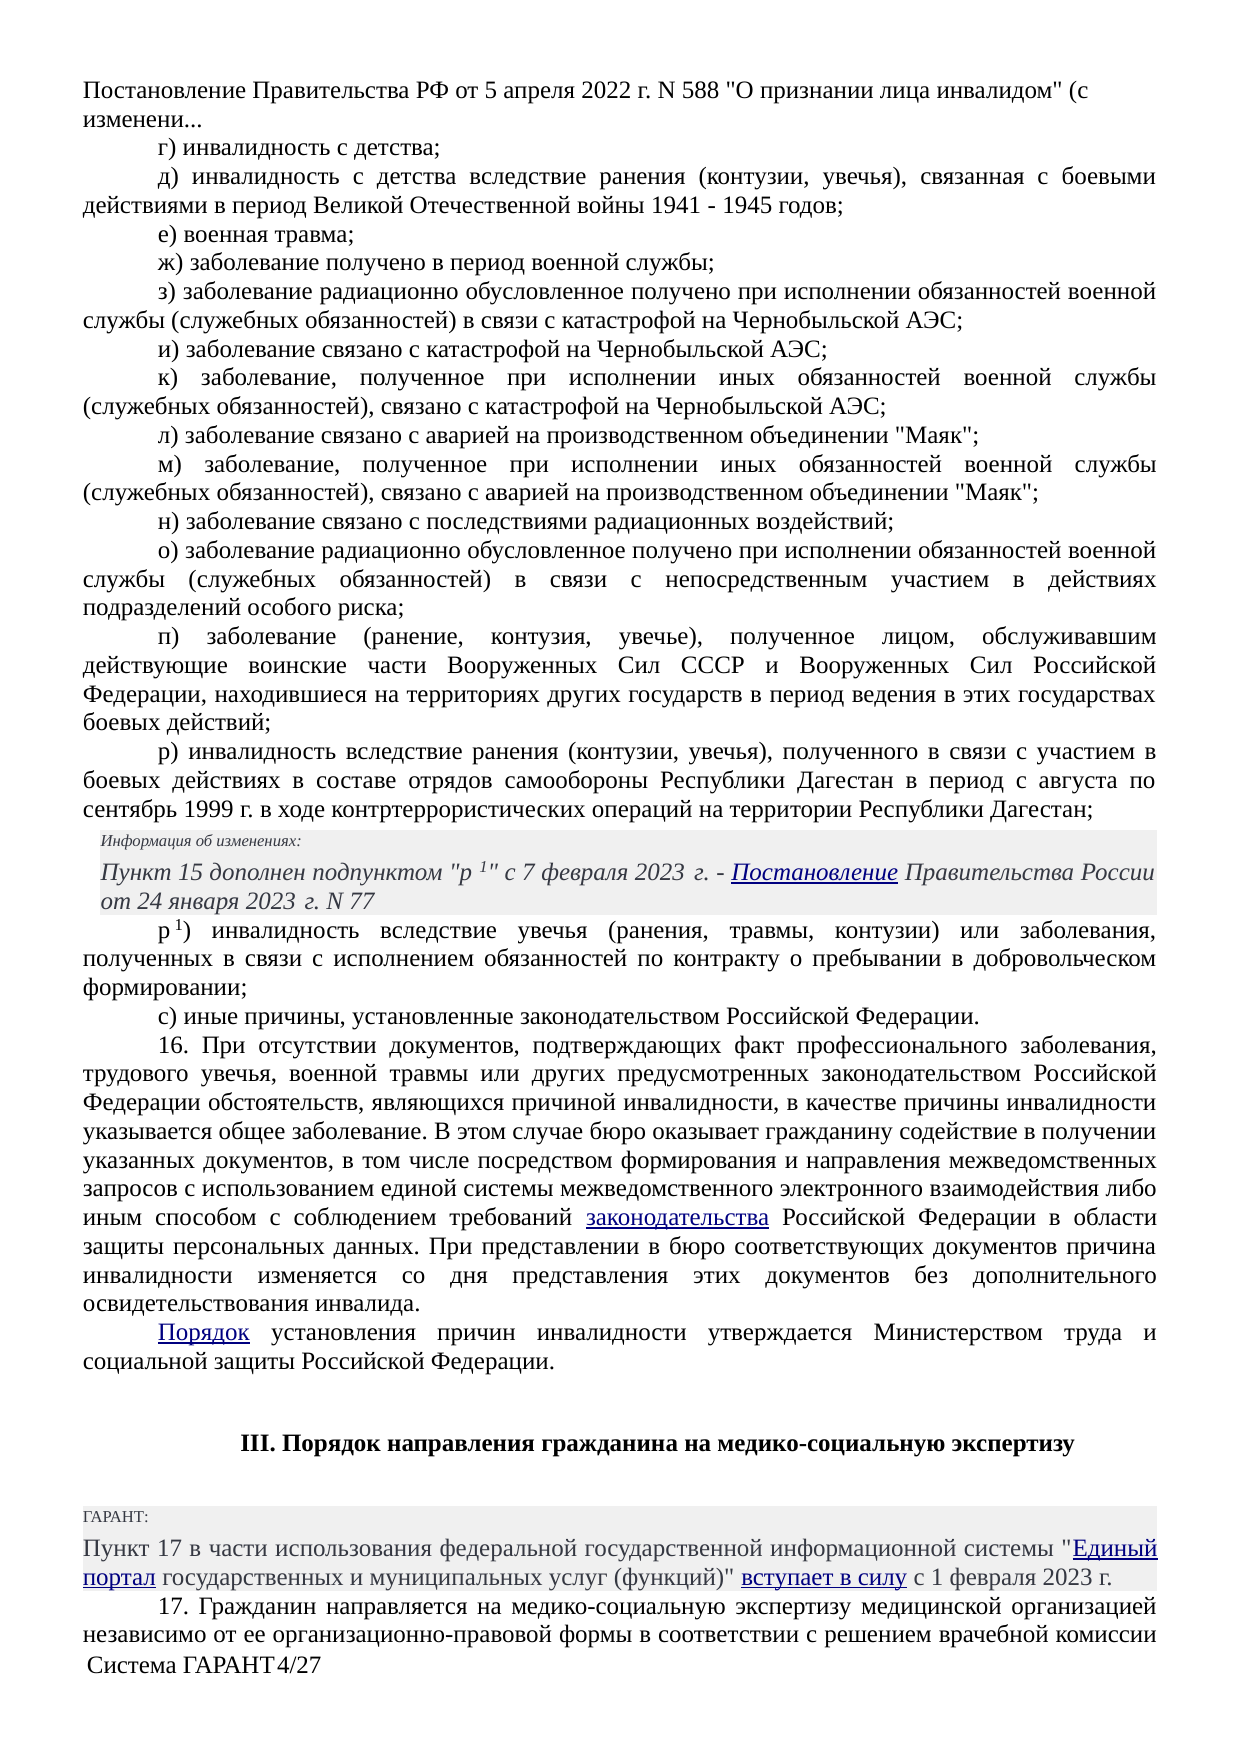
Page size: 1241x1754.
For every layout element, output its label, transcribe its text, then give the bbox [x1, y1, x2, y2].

text к) заболевание, полученное при исполнении иных обязанностей военной службы (служебных обязанностей), связано с катастрофой на Чернобыльской АЭС; [83, 362, 1157, 420]
text 16. При отсутствии документов, подтверждающих факт профессионального заболевания, трудового увечья, военной травмы или других предусмотренных законодательством Российской Федерации обстоятельств, являющихся причиной инвалидности, в качестве причины инвалидности указывается общее заболевание. В этом случае бюро оказывает гражданину содействие в получении указанных документов, в том числе посредством формирования и направления межведомственных запросов с использованием единой системы межведомственного электронного взаимодействия либо иным способом с соблюдением требований законодательства Российской Федерации в области защиты персональных данных. При представлении в бюро соответствующих документов причина инвалидности изменяется со дня представления этих документов без дополнительного освидетельствования инвалида. [83, 1030, 1157, 1317]
text п) заболевание (ранение, контузия, увечье), полученное лицом, обслуживавшим действующие воинские части Вооруженных Сил СССР и Вооруженных Сил Российской Федерации, находившиеся на территориях других государств в период ведения в этих государствах боевых действий; [83, 621, 1157, 736]
text е) военная травма; [83, 219, 1157, 247]
text н) заболевание связано с последствиями радиационных воздействий; [83, 506, 1157, 535]
text Пункт 15 дополнен подпунктом "р 1" с 7 февраля 2023 г. - Постановление Правительства России от 24 января 2023 г. N 77 [377, 857, 1157, 915]
subtitle III. Порядок направления гражданина на медико-социальную экспертизу [83, 1428, 1157, 1457]
text с) иные причины, установленные законодательством Российской Федерации. [83, 1001, 1157, 1030]
text м) заболевание, полученное при исполнении иных обязанностей военной службы (служебных обязанностей), связано с аварией на производственном объединении "Маяк"; [83, 449, 1157, 506]
text л) заболевание связано с аварией на производственном объединении "Маяк"; [83, 420, 1157, 449]
text Информация об изменениях: [303, 830, 1157, 849]
text ж) заболевание получено в период военной службы; [83, 247, 1157, 276]
text р 1) инвалидность вследствие увечья (ранения, травмы, контузии) или заболевания, полученных в связи с исполнением обязанностей по контракту о пребывании в добровольческом формировании; [83, 915, 1157, 1001]
text 17. Гражданин направляется на медико-социальную экспертизу медицинской организацией независимо от ее организационно-правовой формы в соответствии с решением врачебной комиссии [83, 1591, 1157, 1648]
text г) инвалидность с детства; [83, 132, 1157, 161]
text ГАРАНТ: [148, 1506, 1157, 1526]
text и) заболевание связано с катастрофой на Чернобыльской АЭС; [83, 334, 1157, 362]
text д) инвалидность с детства вследствие ранения (контузии, увечья), связанная с боевыми действиями в период Великой Отечественной войны 1941 - 1945 годов; [83, 161, 1157, 219]
text Порядок установления причин инвалидности утверждается Министерством труда и социальной защиты Российской Федерации. [83, 1317, 1157, 1375]
text р) инвалидность вследствие ранения (контузии, увечья), полученного в связи с участием в боевых действиях в составе отрядов самообороны Республики Дагестан в период с августа по сентябрь 1999 г. в ходе контртеррористических операций на территории Республики Дагестан; [83, 736, 1157, 822]
text з) заболевание радиационно обусловленное получено при исполнении обязанностей военной службы (служебных обязанностей) в связи с катастрофой на Чернобыльской АЭС; [83, 276, 1157, 334]
text о) заболевание радиационно обусловленное получено при исполнении обязанностей военной службы (служебных обязанностей) в связи с непосредственным участием в действиях подразделений особого риска; [83, 535, 1157, 621]
